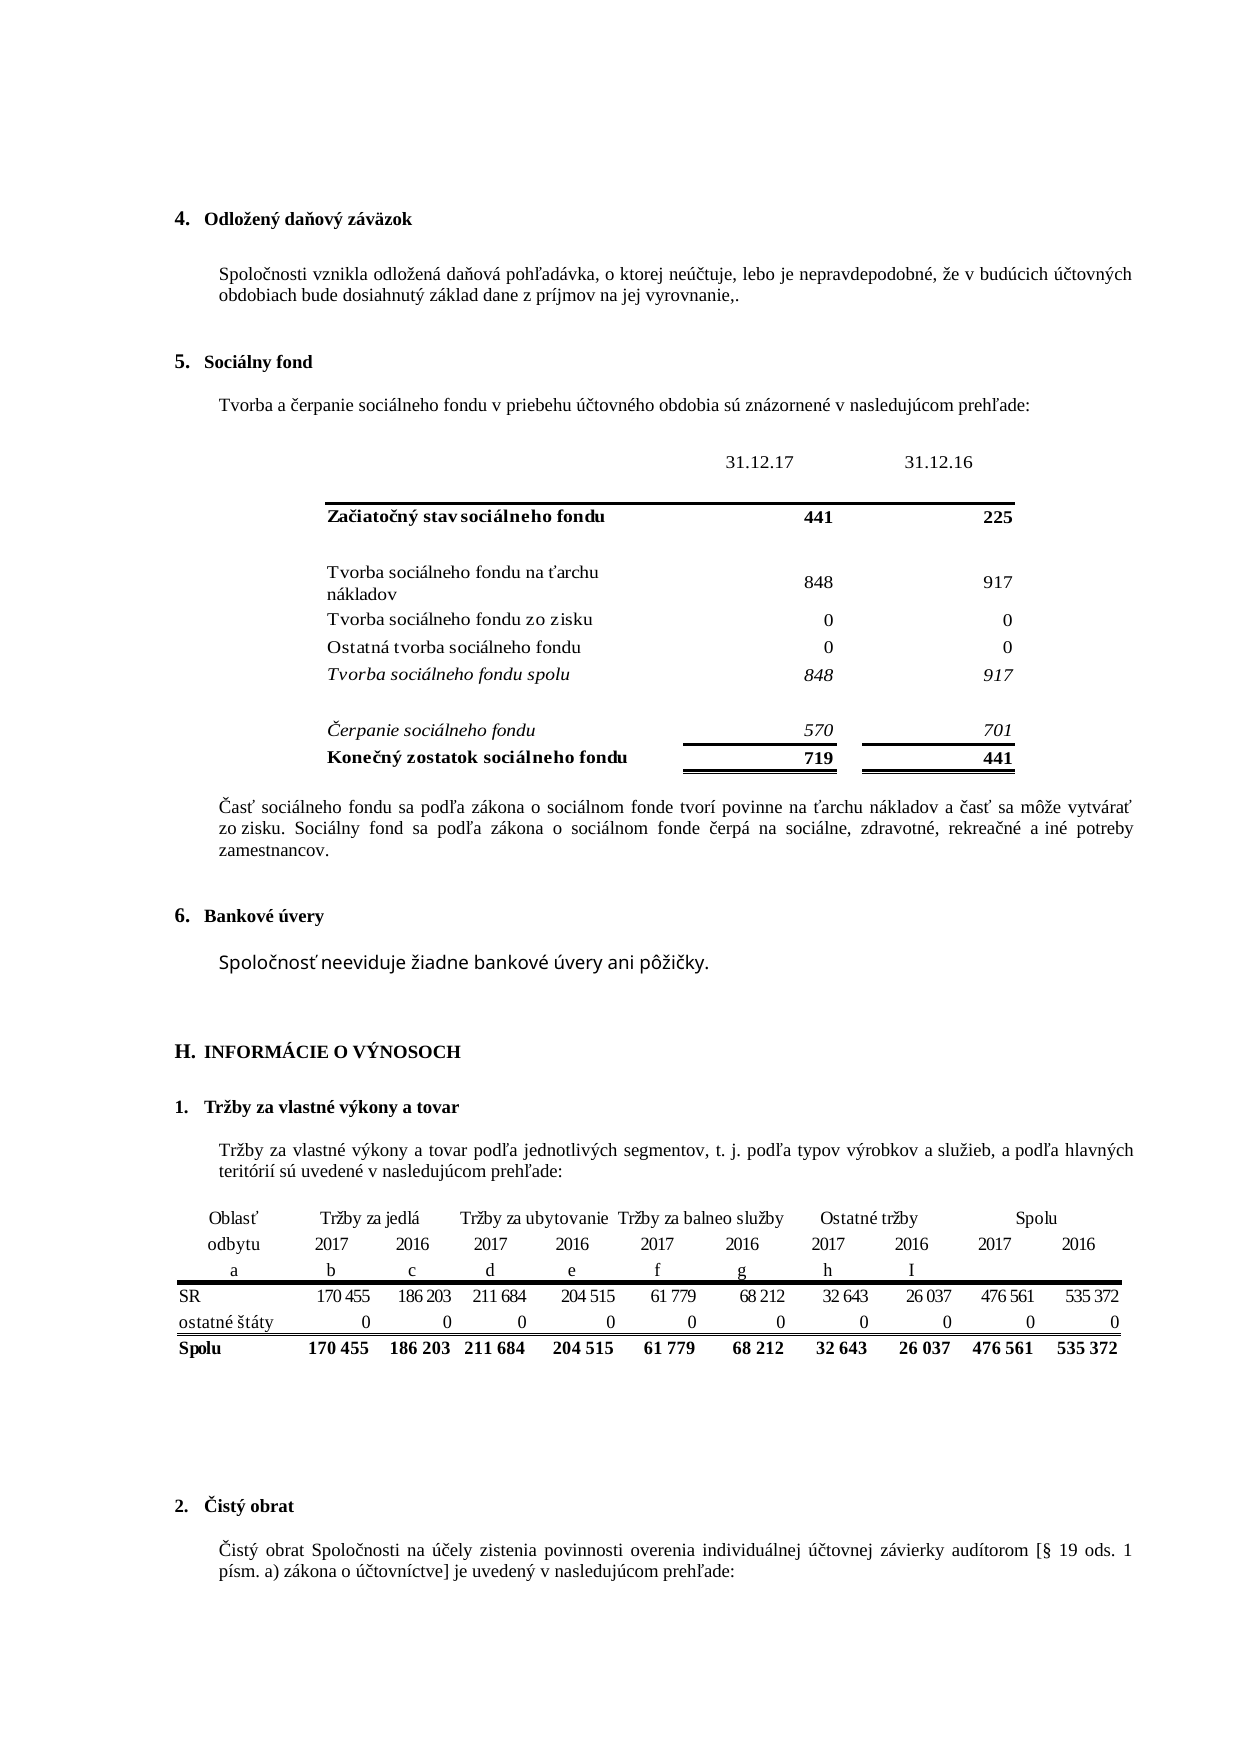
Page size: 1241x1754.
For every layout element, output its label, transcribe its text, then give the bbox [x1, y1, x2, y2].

subtitle Tržby za vlastné výkony a tovar [174, 1096, 1134, 1117]
subtitle Sociálny fond [174, 349, 1134, 373]
text Tvorba a čerpanie sociálneho fondu v priebehu účtovného obdobia sú znázornené v nasledujúcom prehľade: [219, 394, 1134, 416]
subtitle Bankové úvery [174, 903, 1134, 927]
subtitle Čistý obrat [174, 1495, 1134, 1517]
text Čistý obrat Spoločnosti na účely zistenia povinnosti overenia individuálnej účtovnej závierky audítorom [§ 19 ods. 1 písm. a) zákona o účtovníctve] je uvedený v nasledujúcom prehľade: [219, 1538, 1134, 1582]
subtitle Odložený daňový záväzok [174, 206, 1134, 230]
text Tržby za vlastné výkony a tovar podľa jednotlivých segmentov, t. j. podľa typov výrobkov a služieb, a podľa hlavných teritórií sú uvedené v nasledujúcom prehľade: [219, 1139, 1134, 1182]
text Spoločnosť neeviduje žiadne bankové úvery ani pôžičky. [219, 949, 1134, 974]
subtitle INFORMÁCIE O VÝNOSOCH [174, 1039, 1134, 1063]
text Časť sociálneho fondu sa podľa zákona o sociálnom fonde tvorí povinne na ťarchu nákladov a časť sa môže vytvárať zo zisku. Sociálny fond sa podľa zákona o sociálnom fonde čerpá na sociálne, zdravotné, rekreačné a iné potreby zamestnancov. [219, 796, 1134, 860]
text Spoločnosti vznikla odložená daňová pohľadávka, o ktorej neúčtuje, lebo je nepravdepodobné, že v budúcich účtovných obdobiach bude dosiahnutý základ dane z príjmov na jej vyrovnanie,. [219, 262, 1134, 306]
